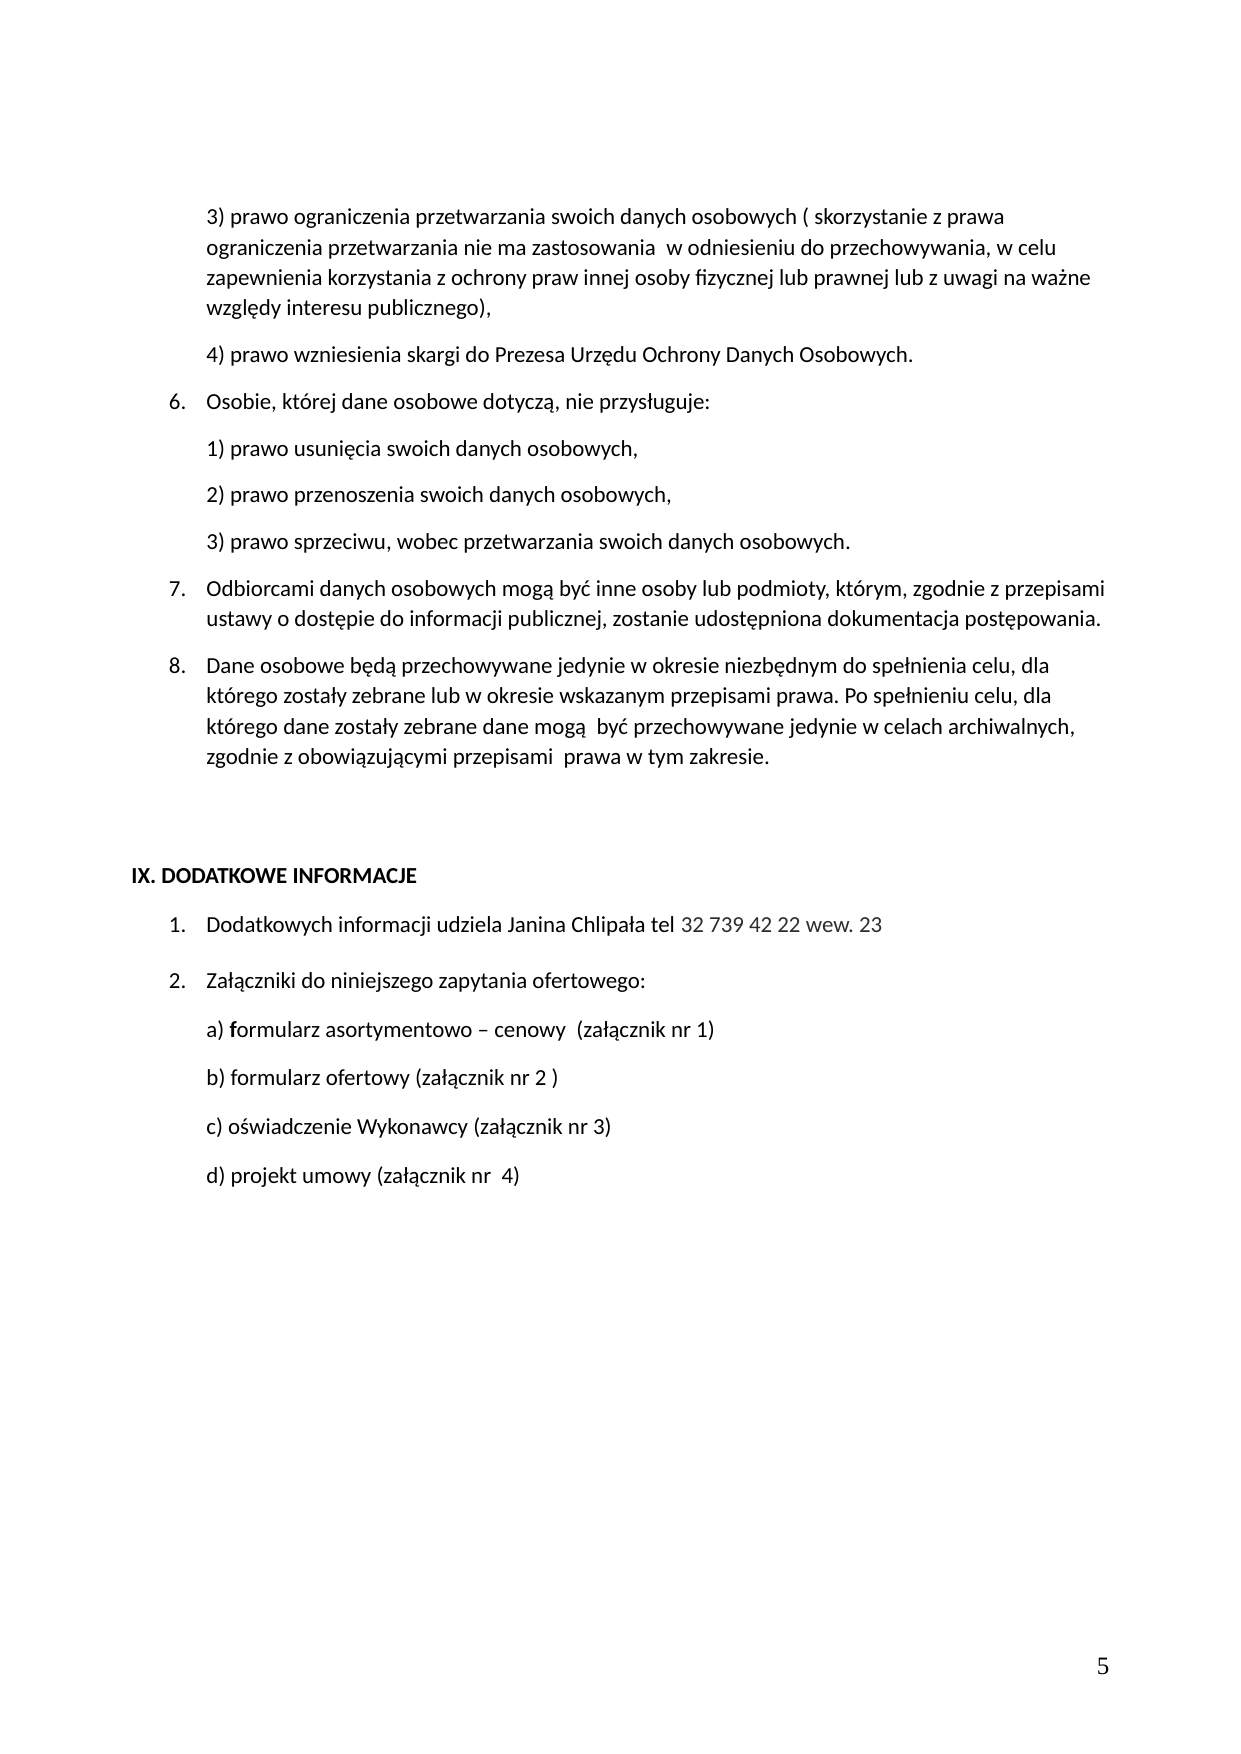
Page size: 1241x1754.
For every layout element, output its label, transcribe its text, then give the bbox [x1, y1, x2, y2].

list 4) prawo wzniesienia skargi do Prezesa Urzędu Ochrony Danych Osobowych. [169, 340, 1109, 368]
list 1) prawo usunięcia swoich danych osobowych, [169, 434, 1109, 462]
list 3) prawo sprzeciwu, wobec przetwarzania swoich danych osobowych. [169, 527, 1109, 555]
list a) formularz asortymentowo – cenowy (załącznik nr 1) [169, 1015, 1109, 1043]
list Odbiorcami danych osobowych mogą być inne osoby lub podmioty, którym, zgodnie z przepisami ustawy o dostępie do informacji publicznej, zostanie udostępniona dokumentacja postępowania. [169, 574, 1109, 632]
list Dodatkowych informacji udziela Janina Chlipała tel 32 739 42 22 wew. 23 [169, 910, 1109, 938]
list b) formularz ofertowy (załącznik nr 2 ) [169, 1063, 1109, 1092]
list Dane osobowe będą przechowywane jedynie w okresie niezbędnym do spełnienia celu, dla którego zostały zebrane lub w okresie wskazanym przepisami prawa. Po spełnieniu celu, dla którego dane zostały zebrane dane mogą być przechowywane jedynie w celach archiwalnych, zgodnie z obowiązującymi przepisami prawa w tym zakresie. [169, 651, 1109, 770]
text IX. DODATKOWE INFORMACJE [131, 861, 1109, 889]
list Załączniki do niniejszego zapytania ofertowego: [169, 966, 1109, 994]
list c) oświadczenie Wykonawcy (załącznik nr 3) [169, 1112, 1109, 1140]
list 3) prawo ograniczenia przetwarzania swoich danych osobowych ( skorzystanie z prawa ograniczenia przetwarzania nie ma zastosowania w odniesieniu do przechowywania, w celu zapewnienia korzystania z ochrony praw innej osoby fizycznej lub prawnej lub z uwagi na ważne względy interesu publicznego), [169, 202, 1109, 321]
list 2) prawo przenoszenia swoich danych osobowych, [169, 481, 1109, 508]
list Osobie, której dane osobowe dotyczą, nie przysługuje: [169, 387, 1109, 415]
list d) projekt umowy (załącznik nr 4) [169, 1161, 1109, 1189]
